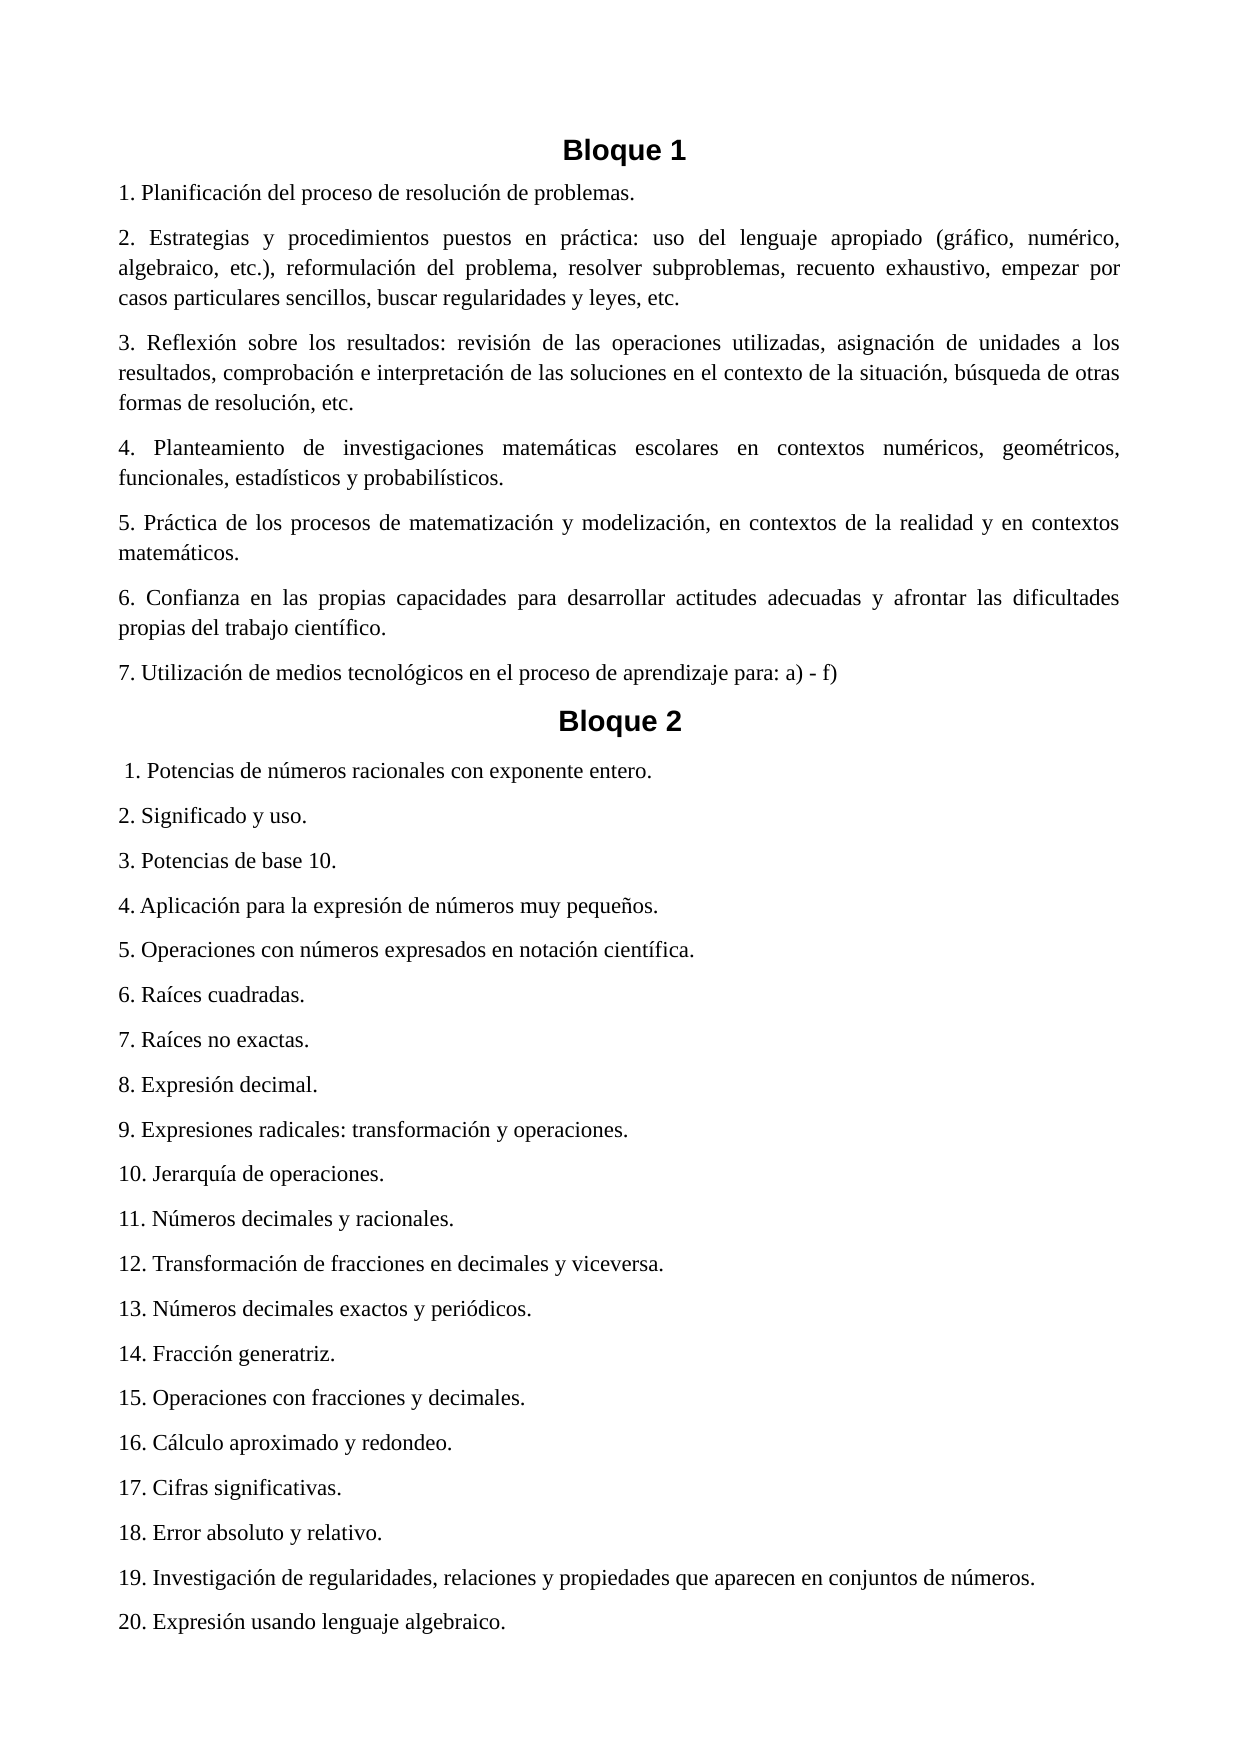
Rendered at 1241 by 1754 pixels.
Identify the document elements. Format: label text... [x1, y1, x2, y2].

text 1. Planificación del proceso de resolución de problemas. [118, 179, 1122, 205]
text 16. Cálculo aproximado y redondeo. [118, 1429, 1122, 1456]
text Bloque 2 [118, 704, 1122, 738]
text 9. Expresiones radicales: transformación y operaciones. [118, 1116, 1122, 1142]
text 3. Potencias de base 10. [118, 847, 1122, 873]
text 6. Confianza en las propias capacidades para desarrollar actitudes adecuadas y afrontar las dificultades propias del trabajo científico. [118, 584, 1122, 641]
text 2. Estrategias y procedimientos puestos en práctica: uso del lenguaje apropiado (gráfico, numérico, algebraico, etc.), reformulación del problema, resolver subproblemas, recuento exhaustivo, empezar por casos particulares sencillos, buscar regularidades y leyes, etc. [118, 224, 1122, 311]
text 11. Números decimales y racionales. [118, 1205, 1122, 1232]
text 7. Raíces no exactas. [118, 1026, 1122, 1052]
text 8. Expresión decimal. [118, 1071, 1122, 1097]
text 5. Práctica de los procesos de matematización y modelización, en contextos de la realidad y en contextos matemáticos. [118, 509, 1122, 566]
text 14. Fracción generatriz. [118, 1339, 1122, 1366]
text 10. Jerarquía de operaciones. [118, 1160, 1122, 1187]
text 13. Números decimales exactos y periódicos. [118, 1295, 1122, 1321]
text 15. Operaciones con fracciones y decimales. [118, 1384, 1122, 1411]
text 4. Aplicación para la expresión de números muy pequeños. [118, 892, 1122, 918]
text 19. Investigación de regularidades, relaciones y propiedades que aparecen en conjuntos de números. [118, 1563, 1122, 1590]
text 2. Significado y uso. [118, 802, 1122, 828]
text 12. Transformación de fracciones en decimales y viceversa. [118, 1250, 1122, 1276]
text 18. Error absoluto y relativo. [118, 1519, 1122, 1545]
text 6. Raíces cuadradas. [118, 981, 1122, 1008]
subtitle Bloque 1 [118, 133, 1122, 166]
text 3. Reflexión sobre los resultados: revisión de las operaciones utilizadas, asignación de unidades a los resultados, comprobación e interpretación de las soluciones en el contexto de la situación, búsqueda de otras formas de resolución, etc. [118, 329, 1122, 416]
text 1. Potencias de números racionales con exponente entero. [118, 757, 1122, 784]
text 5. Operaciones con números expresados en notación científica. [118, 936, 1122, 963]
text 4. Planteamiento de investigaciones matemáticas escolares en contextos numéricos, geométricos, funcionales, estadísticos y probabilísticos. [118, 434, 1122, 491]
text 17. Cifras significativas. [118, 1474, 1122, 1500]
text 20. Expresión usando lenguaje algebraico. [118, 1608, 1122, 1635]
text 7. Utilización de medios tecnológicos en el proceso de aprendizaje para: a) - f) [118, 659, 1122, 686]
